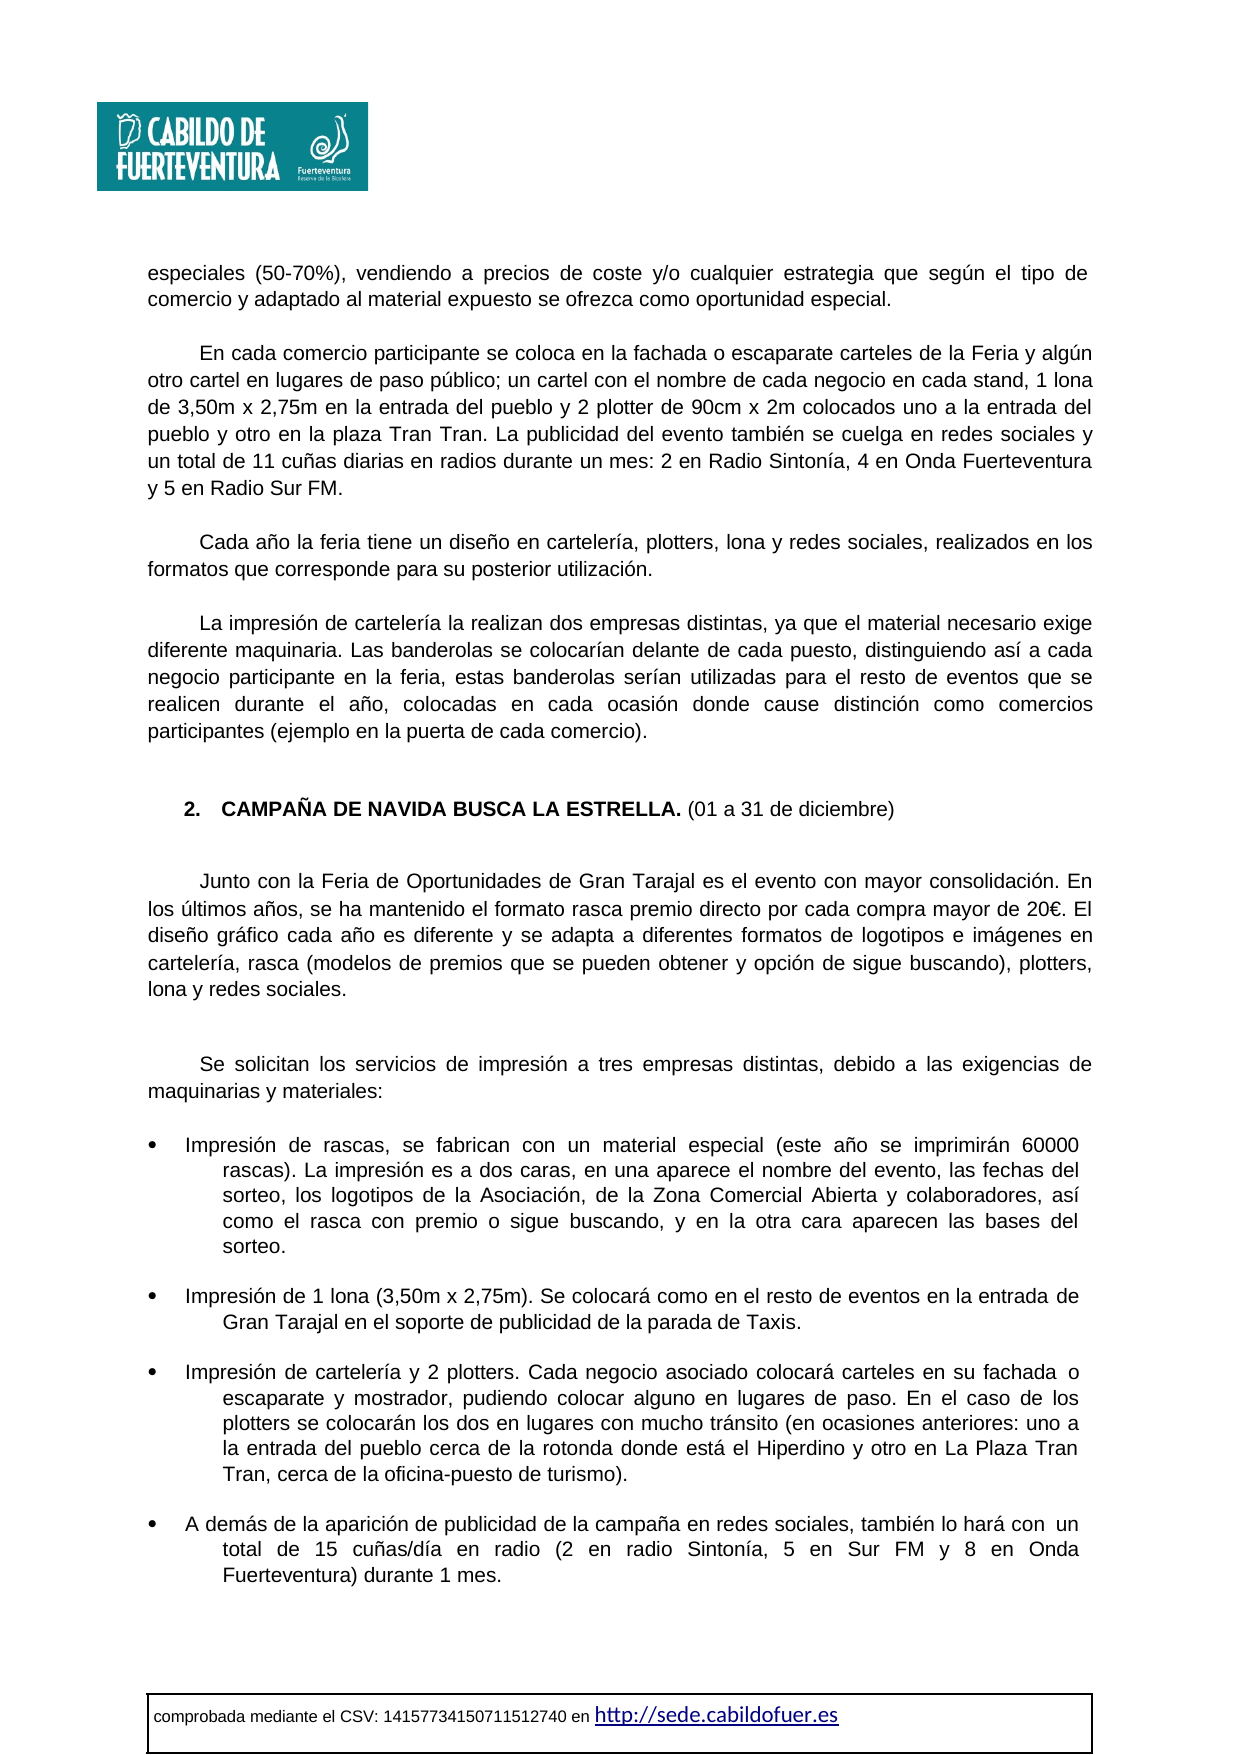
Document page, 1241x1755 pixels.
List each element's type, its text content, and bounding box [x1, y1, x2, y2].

list Impresión de cartelería y 2 plotters. Cada negocio asociado colocará carteles en su fachada o escaparate y mostrador, pudiendo colocar alguno en lugares de paso. En el caso de los plotters se colocarán los dos en lugares con mucho tránsito (en ocasiones anteriores: uno a la entrada del pueblo cerca de la rotonda donde está el Hiperdino y otro en La Plaza Tran Tran, cerca de la oficina-puesto de turismo). [149, 1360, 1079, 1485]
list Impresión de rascas, se fabrican con un material especial (este año se imprimirán 60000 rascas). La impresión es a dos caras, en una aparece el nombre del evento, las fechas del sorteo, los logotipos de la Asociación, de la Zona Comercial Abierta y colaboradores, así como el rasca con premio o sigue buscando, y en la otra cara aparecen las bases del sorteo. [149, 1132, 1079, 1258]
text especiales (50-70%), vendiendo a precios de coste y/o cualquier estrategia que según el tipo de comercio y adaptado al material expuesto se ofrezca como oportunidad especial. [147, 260, 1094, 311]
text Junto con la Feria de Oportunidades de Gran Tarajal es el evento con mayor consolidación. En los últimos años, se ha mantenido el formato rasca premio directo por cada compra mayor de 20€. El diseño gráfico cada año es diferente y se adapta a diferentes formatos de logotipos e imágenes en cartelería, rasca (modelos de premios que se pueden obtener y opción de sigue buscando), plotters, lona y redes sociales. [148, 869, 1093, 1001]
text La impresión de cartelería la realizan dos empresas distintas, ya que el material necesario exige diferente maquinaria. Las banderolas se colocarían delante de cada puesto, distinguiendo así a cada negocio participante en la feria, estas banderolas serían utilizadas para el resto de eventos que se realicen durante el año, colocadas en cada ocasión donde cause distinción como comercios participantes (ejemplo en la puerta de cada comercio). [147, 611, 1093, 743]
text En cada comercio participante se coloca en la fachada o escaparate carteles de la Feria y algún otro cartel en lugares de paso público; un cartel con el nombre de cada negocio en cada stand, 1 lona de 3,50m x 2,75m en la entrada del pueblo y 2 plotter de 90cm x 2m colocados uno a la entrada del pueblo y otro en la plaza Tran Tran. La publicidad del evento también se cuelga en redes sociales y un total de 11 cuñas diarias en radios durante un mes: 2 en Radio Sintonía, 4 en Onda Fuerteventura y 5 en Radio Sur FM. [147, 341, 1093, 500]
list A demás de la aparición de publicidad de la campaña en redes sociales, también lo hará con un total de 15 cuñas/día en radio (2 en radio Sintonía, 5 en Sur FM y 8 en Onda Fuerteventura) durante 1 mes. [149, 1512, 1079, 1587]
text Cada año la feria tiene un diseño en cartelería, plotters, lona y redes sociales, realizados en los formatos que corresponde para su posterior utilización. [147, 530, 1093, 581]
list Impresión de 1 lona (3,50m x 2,75m). Se colocará como en el resto de eventos en la entrada de Gran Tarajal en el soporte de publicidad de la parada de Taxis. [149, 1284, 1079, 1333]
text Se solicitan los servicios de impresión a tres empresas distintas, debido a las exigencias de maquinarias y materiales: [148, 1052, 1093, 1102]
list CAMPAÑA DE NAVIDA BUSCA LA ESTRELLA. (01 a 31 de diciembre) [183, 797, 1107, 821]
